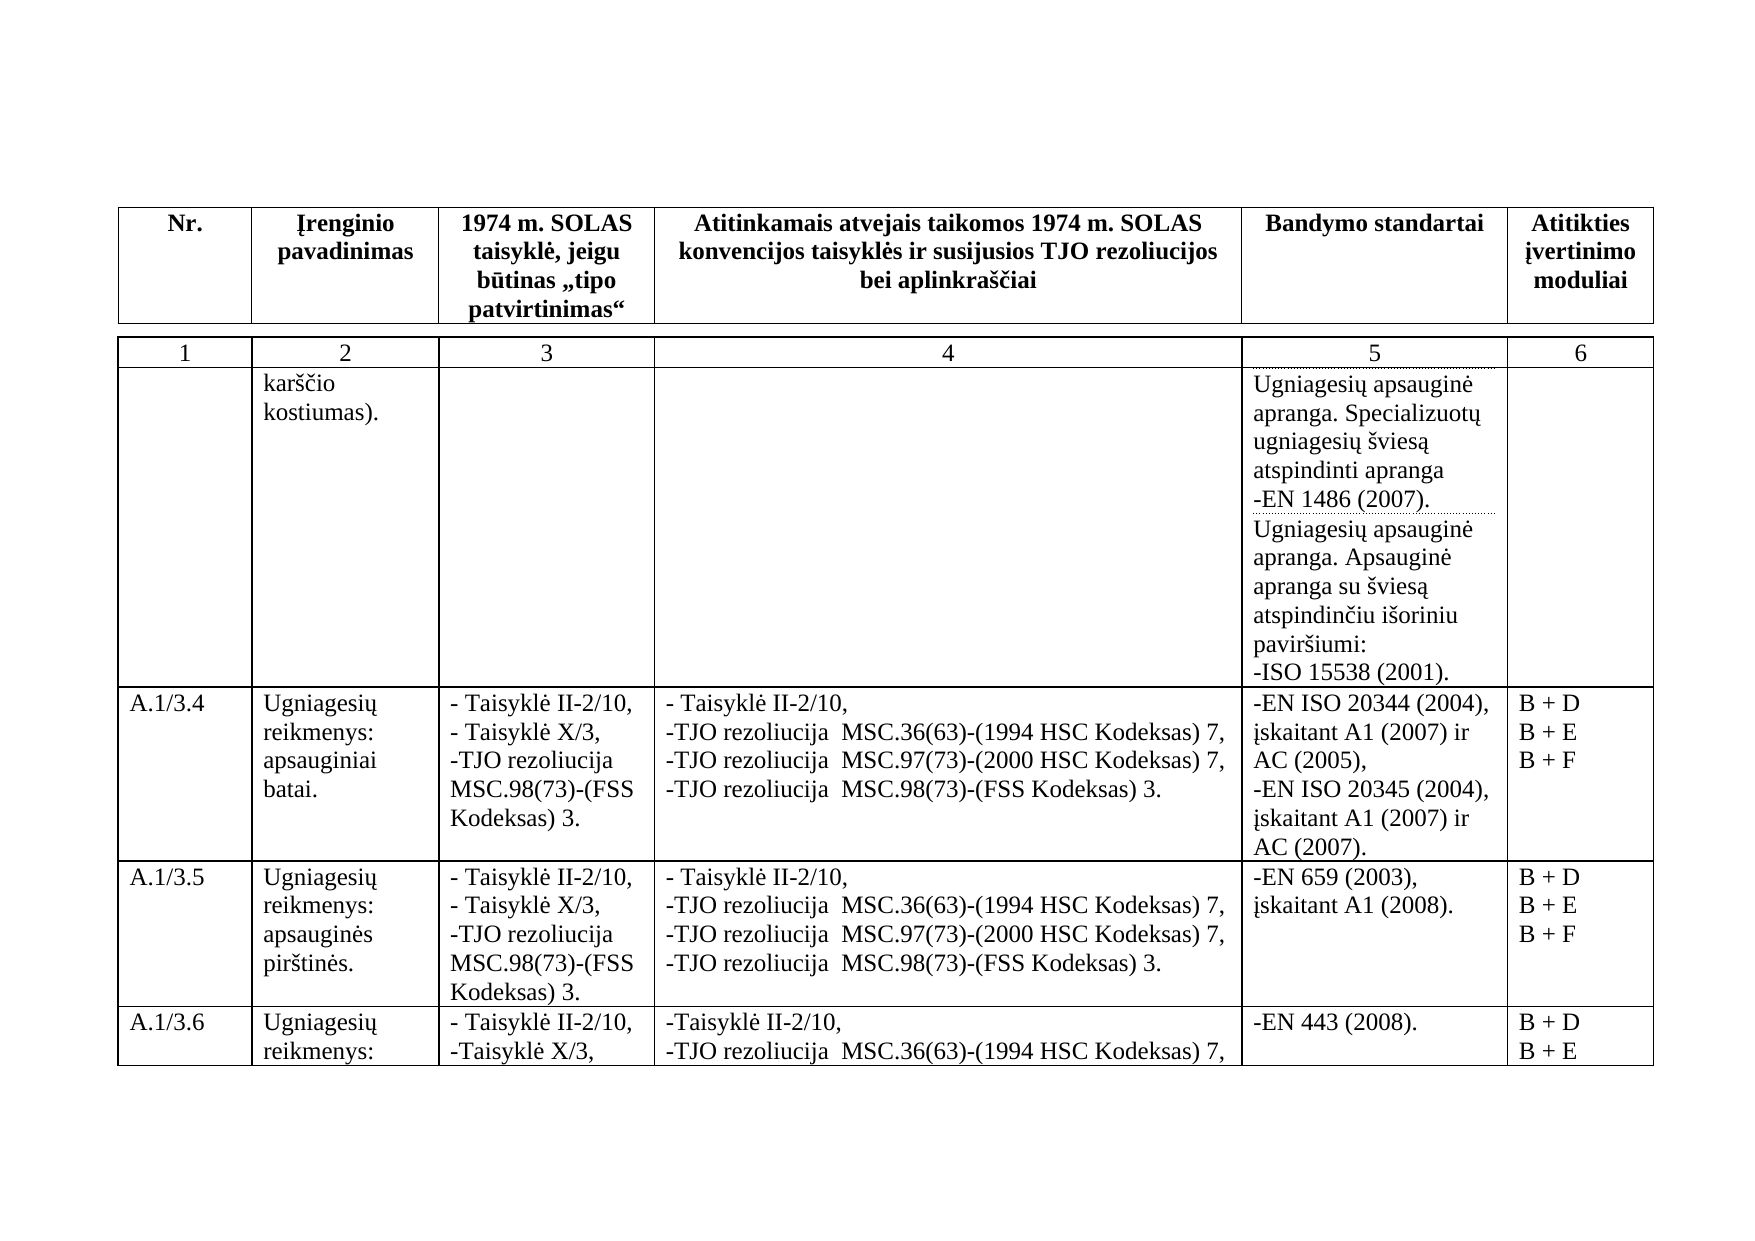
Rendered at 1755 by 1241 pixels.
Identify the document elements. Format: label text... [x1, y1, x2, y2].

table_cell [1508, 368, 1653, 686]
table_cell 3 [440, 338, 654, 366]
table_cell [1242, 324, 1507, 336]
table_cell B + D B + E B + F [1508, 862, 1653, 1006]
table_cell - Taisyklė II-2/10, -TJO rezoliucija MSC.36(63)-(1994 HSC Kodeksas) 7, -TJO rezoliucija MSC.97(73)-(2000 HSC Kodeksas) 7, -TJO rezoliucija MSC.98(73)-(FSS Kodeksas) 3. [655, 688, 1241, 860]
table_cell - Taisyklė II-2/10, -TJO rezoliucija MSC.36(63)-(1994 HSC Kodeksas) 7, -TJO rezoliucija MSC.97(73)-(2000 HSC Kodeksas) 7, -TJO rezoliucija MSC.98(73)-(FSS Kodeksas) 3. [655, 862, 1241, 1006]
table_header Nr. [119, 208, 251, 323]
table_cell 1 [119, 338, 251, 366]
table_cell -EN 443 (2008). [1243, 1007, 1507, 1065]
table_cell - Taisyklė II-2/10, - Taisyklė X/3, -TJO rezoliucija MSC.98(73)-(FSS Kodeksas) 3. [440, 688, 654, 860]
table_header 1974 m. SOLAS taisyklė, jeigu būtinas „tipo patvirtinimas“ [439, 208, 654, 323]
table_cell Ugniagesių reikmenys: apsauginiai batai. [253, 688, 438, 860]
table_cell -EN 659 (2003), įskaitant A1 (2008). [1243, 862, 1507, 1006]
table_cell [655, 368, 1241, 686]
table_cell - Taisyklė II-2/10, -Taisyklė X/3, [440, 1007, 654, 1065]
table_cell [1508, 324, 1653, 336]
table_cell [119, 368, 251, 686]
table_header Įrenginio pavadinimas [252, 208, 438, 323]
table_cell [439, 324, 654, 336]
table_cell B + D B + E B + F [1508, 688, 1653, 860]
table_cell [654, 324, 1242, 336]
table_cell 5 [1243, 338, 1507, 366]
table_cell Ugniagesių reikmenys: apsauginės pirštinės. [253, 862, 438, 1006]
table_cell 4 [655, 338, 1241, 366]
table_header Bandymo standartai [1242, 208, 1507, 323]
table_cell [118, 324, 252, 336]
table_cell - Taisyklė II-2/10, - Taisyklė X/3, -TJO rezoliucija MSC.98(73)-(FSS Kodeksas) 3. [440, 862, 654, 1006]
table_cell [440, 368, 654, 686]
table_cell Ugniagesių reikmenys: [253, 1007, 438, 1065]
table_cell B + D B + E [1508, 1007, 1653, 1065]
table_cell Ugniagesių apsauginė apranga. Specializuotų ugniagesių šviesą atspindinti apranga -EN 1486 (2007). Ugniagesių apsauginė apranga. Apsauginė apranga su šviesą atspindinčiu išoriniu paviršiumi: -ISO 15538 (2001). [1243, 368, 1507, 686]
table_cell A.1/3.6 [119, 1007, 251, 1065]
table_cell A.1/3.5 [119, 862, 251, 1006]
table_cell 6 [1508, 338, 1653, 366]
table_cell [252, 324, 439, 336]
table_header Atitinkamais atvejais taikomos 1974 m. SOLAS konvencijos taisyklės ir susijusios TJO rezoliucijos bei aplinkraščiai [655, 208, 1241, 323]
table_cell karščio kostiumas). [253, 368, 438, 686]
table_cell -EN ISO 20344 (2004), įskaitant A1 (2007) ir AC (2005), -EN ISO 20345 (2004), įskaitant A1 (2007) ir AC (2007). [1243, 688, 1507, 860]
table_header Atitikties įvertinimo moduliai [1508, 208, 1653, 323]
table_cell A.1/3.4 [119, 688, 251, 860]
table_cell -Taisyklė II-2/10, -TJO rezoliucija MSC.36(63)-(1994 HSC Kodeksas) 7, [655, 1007, 1241, 1065]
table_cell 2 [253, 338, 438, 366]
